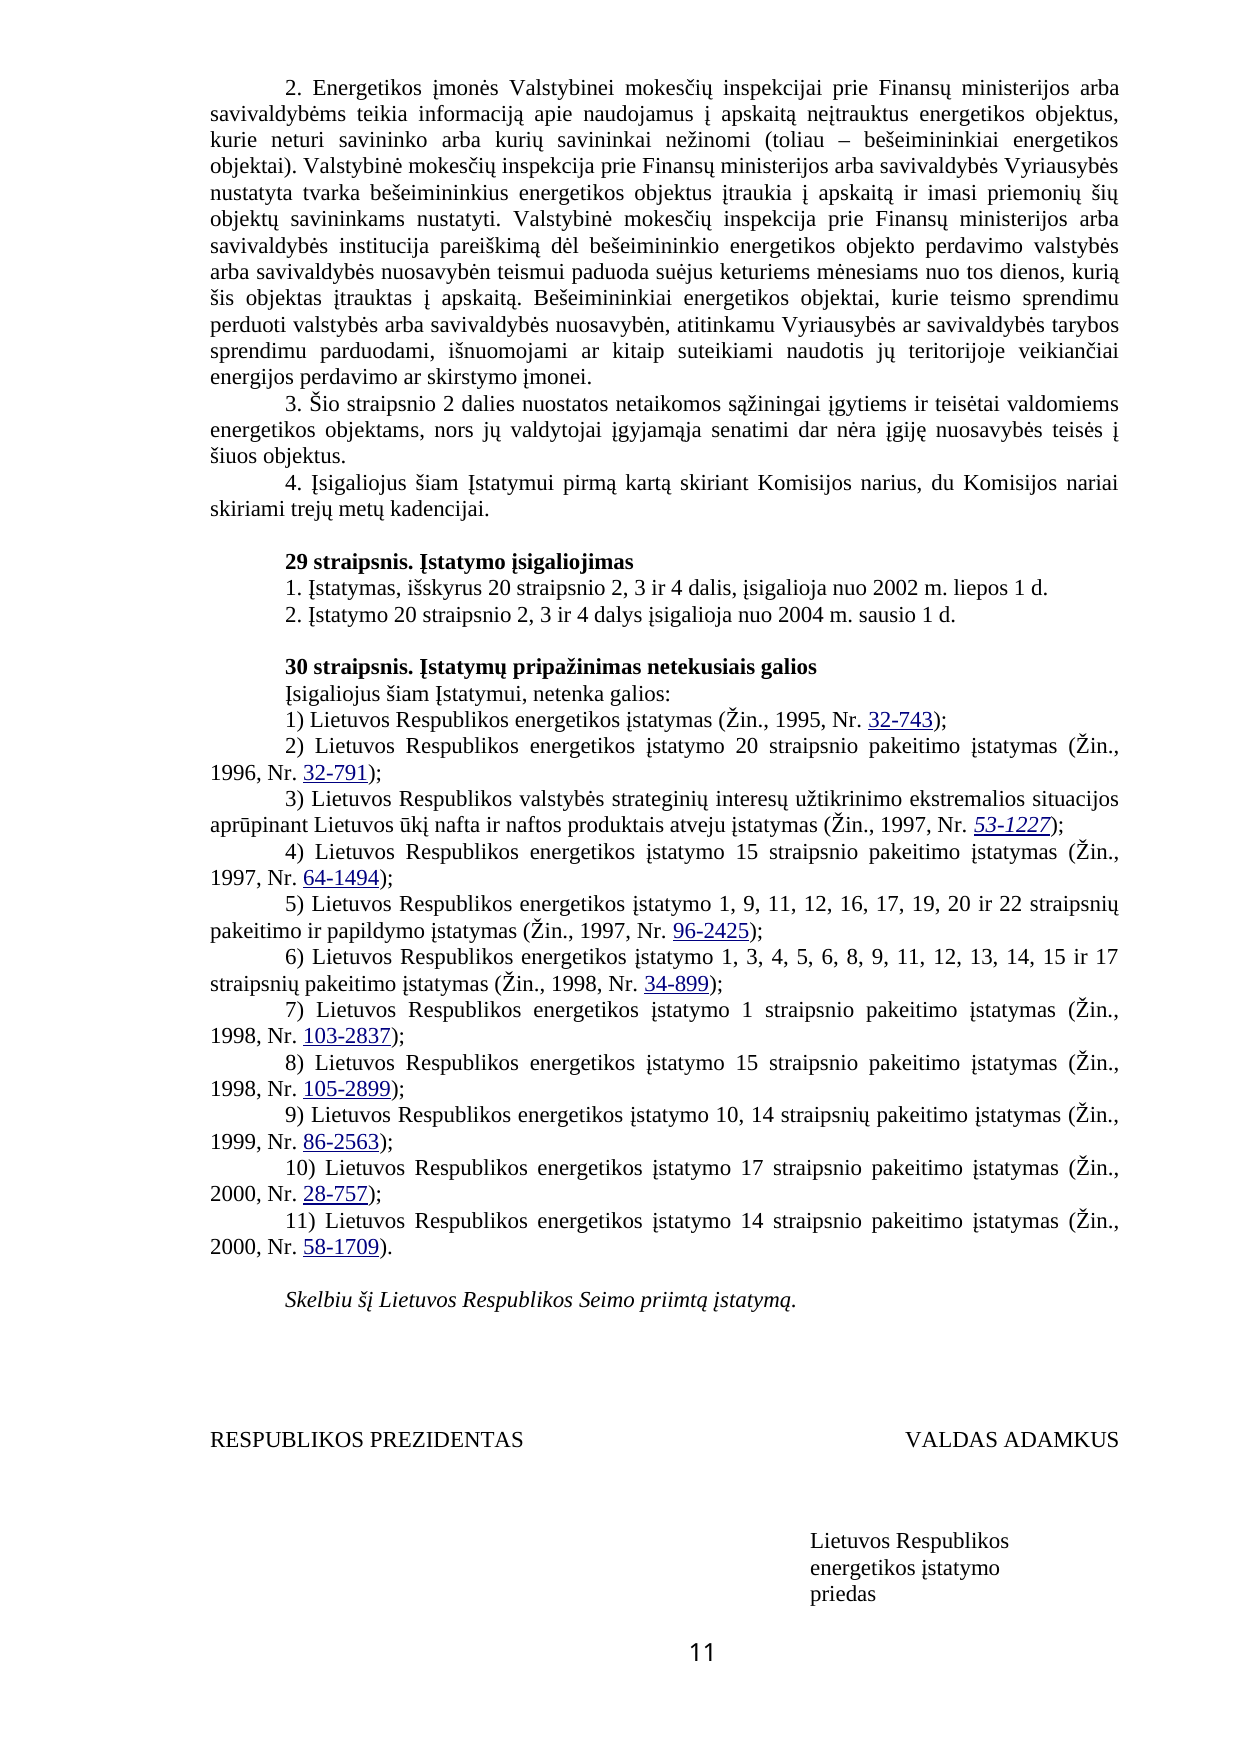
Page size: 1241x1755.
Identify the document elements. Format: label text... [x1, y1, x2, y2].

text 29 straipsnis. Įstatymo įsigaliojimas [210, 548, 1120, 574]
text Įsigaliojus šiam Įstatymui, netenka galios: [210, 680, 1120, 706]
text 2. Įstatymo 20 straipsnio 2, 3 ir 4 dalys įsigalioja nuo 2004 m. sausio 1 d. [210, 601, 1120, 627]
text 4. Įsigaliojus šiam Įstatymui pirmą kartą skiriant Komisijos narius, du Komisijos nariai skiriami trejų metų kadencijai. [210, 469, 1120, 522]
text 1) Lietuvos Respublikos energetikos įstatymas (Žin., 1995, Nr. 32-743); [210, 706, 1120, 732]
text 5) Lietuvos Respublikos energetikos įstatymo 1, 9, 11, 12, 16, 17, 19, 20 ir 22 straipsnių pakeitimo ir papildymo įstatymas (Žin., 1997, Nr. 96-2425); [210, 891, 1120, 943]
text 11) Lietuvos Respublikos energetikos įstatymo 14 straipsnio pakeitimo įstatymas (Žin., 2000, Nr. 58-1709). [210, 1207, 1120, 1259]
text 30 straipsnis. Įstatymų pripažinimas netekusiais galios [210, 653, 1120, 680]
text 9) Lietuvos Respublikos energetikos įstatymo 10, 14 straipsnių pakeitimo įstatymas (Žin., 1999, Nr. 86-2563); [210, 1101, 1120, 1154]
text priedas [210, 1580, 1120, 1606]
text 6) Lietuvos Respublikos energetikos įstatymo 1, 3, 4, 5, 6, 8, 9, 11, 12, 13, 14, 15 ir 17 straipsnių pakeitimo įstatymas (Žin., 1998, Nr. 34-899); [210, 943, 1120, 996]
text 2) Lietuvos Respublikos energetikos įstatymo 20 straipsnio pakeitimo įstatymas (Žin., 1996, Nr. 32-791); [210, 732, 1120, 785]
text energetikos įstatymo [210, 1554, 1120, 1580]
text RESPUBLIKOS PREZIDENTAS VALDAS ADAMKUS [210, 1426, 1120, 1452]
text 2. Energetikos įmonės Valstybinei mokesčių inspekcijai prie Finansų ministerijos arba savivaldybėms teikia informaciją apie naudojamus į apskaitą neįtrauktus energetikos objektus, kurie neturi savininko arba kurių savininkai nežinomi (toliau – bešeimininkiai energetikos objektai). Valstybinė mokesčių inspekcija prie Finansų ministerijos arba savivaldybės Vyriausybės nustatyta tvarka bešeimininkius energetikos objektus įtraukia į apskaitą ir imasi priemonių šių objektų savininkams nustatyti. Valstybinė mokesčių inspekcija prie Finansų ministerijos arba savivaldybės institucija pareiškimą dėl bešeimininkio energetikos objekto perdavimo valstybės arba savivaldybės nuosavybėn teismui paduoda suėjus keturiems mėnesiams nuo tos dienos, kurią šis objektas įtrauktas į apskaitą. Bešeimininkiai energetikos objektai, kurie teismo sprendimu perduoti valstybės arba savivaldybės nuosavybėn, atitinkamu Vyriausybės ar savivaldybės tarybos sprendimu parduodami, išnuomojami ar kitaip suteikiami naudotis jų teritorijoje veikiančiai energijos perdavimo ar skirstymo įmonei. [210, 73, 1120, 390]
text 3) Lietuvos Respublikos valstybės strateginių interesų užtikrinimo ekstremalios situacijos aprūpinant Lietuvos ūkį nafta ir naftos produktais atveju įstatymas (Žin., 1997, Nr. 53-1227); [210, 785, 1120, 838]
text Skelbiu šį Lietuvos Respublikos Seimo priimtą įstatymą. [210, 1286, 1120, 1312]
text 3. Šio straipsnio 2 dalies nuostatos netaikomos sąžiningai įgytiems ir teisėtai valdomiems energetikos objektams, nors jų valdytojai įgyjamąja senatimi dar nėra įgiję nuosavybės teisės į šiuos objektus. [210, 390, 1120, 469]
text 1. Įstatymas, išskyrus 20 straipsnio 2, 3 ir 4 dalis, įsigalioja nuo 2002 m. liepos 1 d. [210, 574, 1120, 601]
text Lietuvos Respublikos [735, 1527, 1120, 1554]
text 7) Lietuvos Respublikos energetikos įstatymo 1 straipsnio pakeitimo įstatymas (Žin., 1998, Nr. 103-2837); [210, 996, 1120, 1049]
text 4) Lietuvos Respublikos energetikos įstatymo 15 straipsnio pakeitimo įstatymas (Žin., 1997, Nr. 64-1494); [210, 838, 1120, 891]
text 8) Lietuvos Respublikos energetikos įstatymo 15 straipsnio pakeitimo įstatymas (Žin., 1998, Nr. 105-2899); [210, 1049, 1120, 1101]
text 10) Lietuvos Respublikos energetikos įstatymo 17 straipsnio pakeitimo įstatymas (Žin., 2000, Nr. 28-757); [210, 1154, 1120, 1207]
